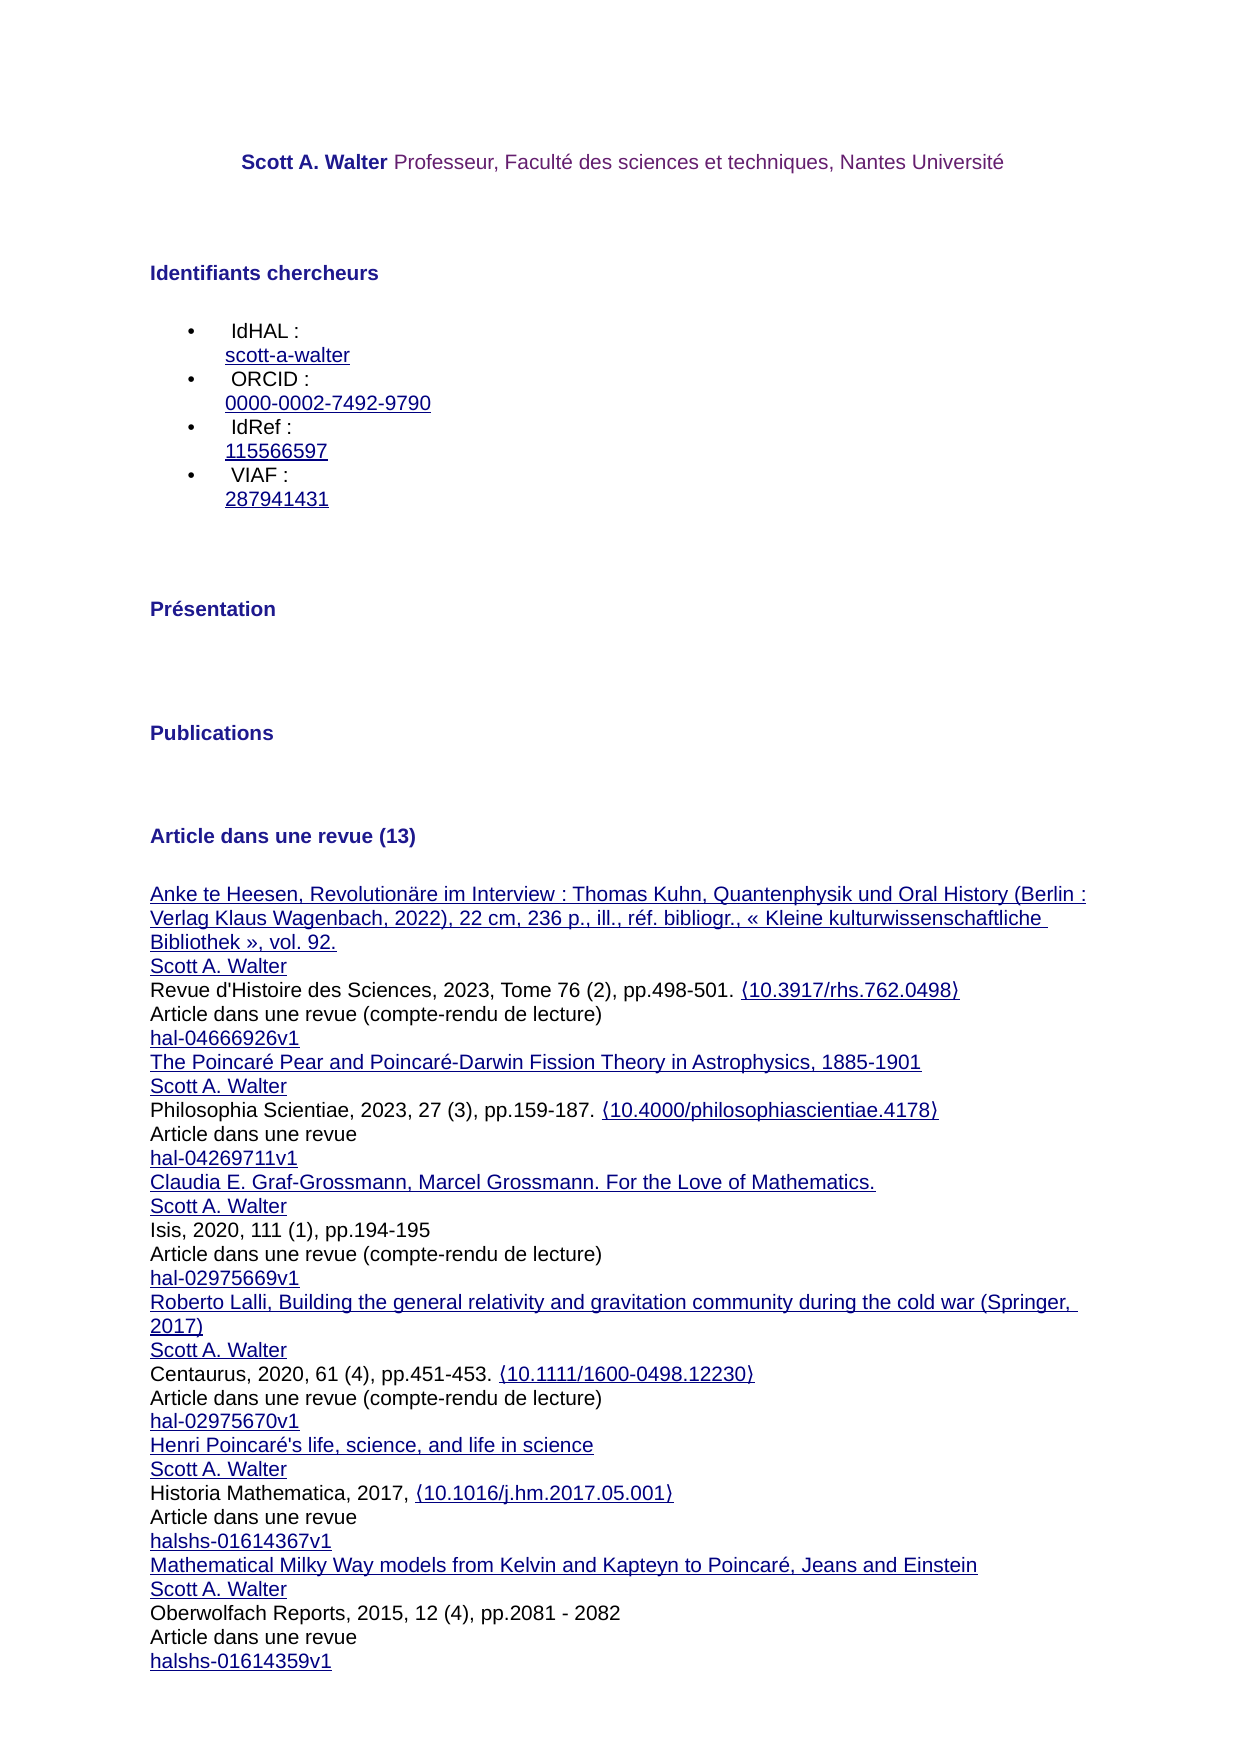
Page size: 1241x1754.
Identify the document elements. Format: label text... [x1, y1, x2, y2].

subtitle Identifiants chercheurs [150, 260, 1090, 284]
list IdHAL : [187, 319, 1090, 343]
list 287941431 [187, 486, 1090, 510]
table_cell Mathematical Milky Way models from Kelvin and Kapteyn to Poincaré, Jeans and Einstein Scott A. Walter Oberwolfach Reports, 2015, 12 (4), pp.2081 - 2082 Article dans une revue halshs-01614359v1 [150, 1553, 1090, 1673]
subtitle Scott A. Walter Professeur, Faculté des sciences et techniques, Nantes Université [150, 150, 1090, 174]
list ORCID : [187, 367, 1090, 391]
subtitle Publications [150, 721, 1090, 745]
table_cell Claudia E. Graf-Grossmann, Marcel Grossmann. For the Love of Mathematics. Scott A. Walter Isis, 2020, 111 (1), pp.194-195 Article dans une revue (compte-rendu de lecture) hal-02975669v1 [150, 1170, 1090, 1289]
table_cell Roberto Lalli, Building the general relativity and gravitation community during the cold war (Springer, 2017) Scott A. Walter Centaurus, 2020, 61 (4), pp.451-453. ⟨10.1111/1600-0498.12230⟩ Article dans une revue (compte-rendu de lecture) hal-02975670v1 [150, 1290, 1090, 1433]
table_cell The Poincaré Pear and Poincaré-Darwin Fission Theory in Astrophysics, 1885-1901 Scott A. Walter Philosophia Scientiae, 2023, 27 (3), pp.159-187. ⟨10.4000/philosophiascientiae.4178⟩ Article dans une revue hal-04269711v1 [150, 1050, 1090, 1170]
list scott-a-walter [187, 343, 1090, 367]
table_cell Henri Poincaré's life, science, and life in science Scott A. Walter Historia Mathematica, 2017, ⟨10.1016/j.hm.2017.05.001⟩ Article dans une revue halshs-01614367v1 [150, 1433, 1090, 1553]
subtitle Présentation [150, 597, 1090, 621]
list 115566597 [187, 438, 1090, 462]
list VIAF : [187, 462, 1090, 486]
list 0000-0002-7492-9790 [187, 391, 1090, 414]
list IdRef : [187, 414, 1090, 438]
subtitle Article dans une revue (13) [150, 824, 1090, 848]
table_header Anke te Heesen, Revolutionäre im Interview : Thomas Kuhn, Quantenphysik und Oral History (Berlin : Verlag Klaus Wagenbach, 2022), 22 cm, 236 p., ill., réf. bibliogr., « Kleine kulturwissenschaftliche Bibliothek », vol. 92. Scott A. Walter Revue d'Histoire des Sciences, 2023, Tome 76 (2), pp.498-501. ⟨10.3917/rhs.762.0498⟩ Article dans une revue (compte-rendu de lecture) hal-04666926v1 [150, 882, 1090, 1050]
